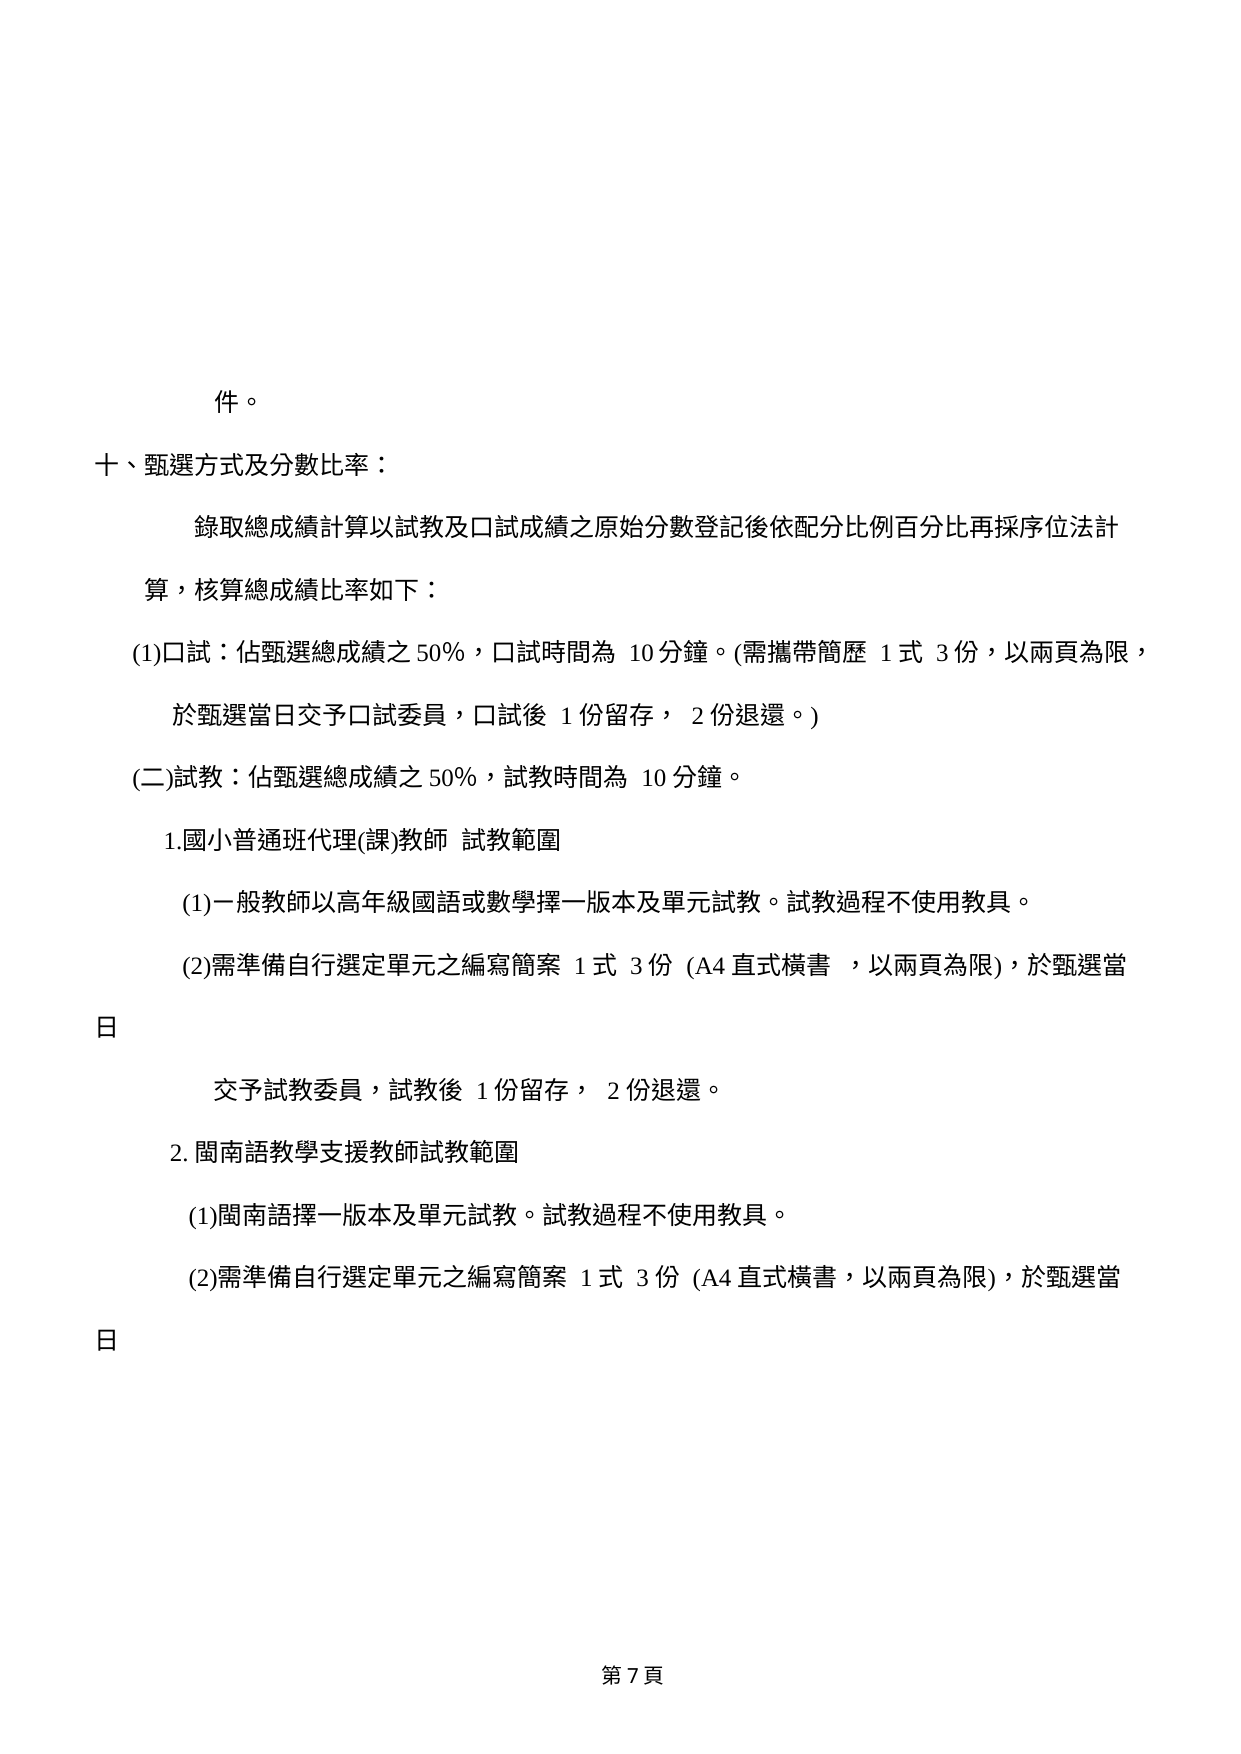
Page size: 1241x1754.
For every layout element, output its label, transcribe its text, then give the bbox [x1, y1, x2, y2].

text 錄取總成績計算以試教及口試成績之原始分數登記後依配分比例百分比再採序位法計 [94, 484, 1146, 547]
text (1)閩南語擇一版本及單元試教。試教過程不使用教具。 [94, 1172, 1146, 1234]
text (二)試教：佔甄選總成績之50％，試教時間為 10 分鐘。 [94, 734, 1146, 797]
text 件。 [139, 359, 1146, 422]
text (2)需準備自行選定單元之編寫簡案 1 式 3 份 (A4 直式橫書 ，以兩頁為限)，於甄選當日 [94, 922, 1146, 1047]
text 2. 閩南語教學支援教師試教範圍 [94, 1109, 1146, 1172]
text 算，核算總成績比率如下： [94, 547, 1146, 609]
text 交予試教委員，試教後 1 份留存， 2 份退還。 [94, 1047, 1146, 1109]
text (1)ㄧ般教師以高年級國語或數學擇一版本及單元試教。試教過程不使用教具。 [94, 859, 1146, 922]
list 口試：佔甄選總成績之50％，口試時間為 10分鐘。(需攜帶簡歷 1 式 3 份，以兩頁為限，於甄選當日交予口試委員，口試後 1 份留存， 2 份退還。) [132, 609, 1146, 734]
text 十、甄選方式及分數比率： [94, 422, 1146, 484]
text (2)需準備自行選定單元之編寫簡案 1 式 3 份 (A4 直式橫書，以兩頁為限)，於甄選當日 [94, 1234, 1146, 1359]
text 1.國小普通班代理(課)教師 試教範圍 [94, 797, 1146, 859]
